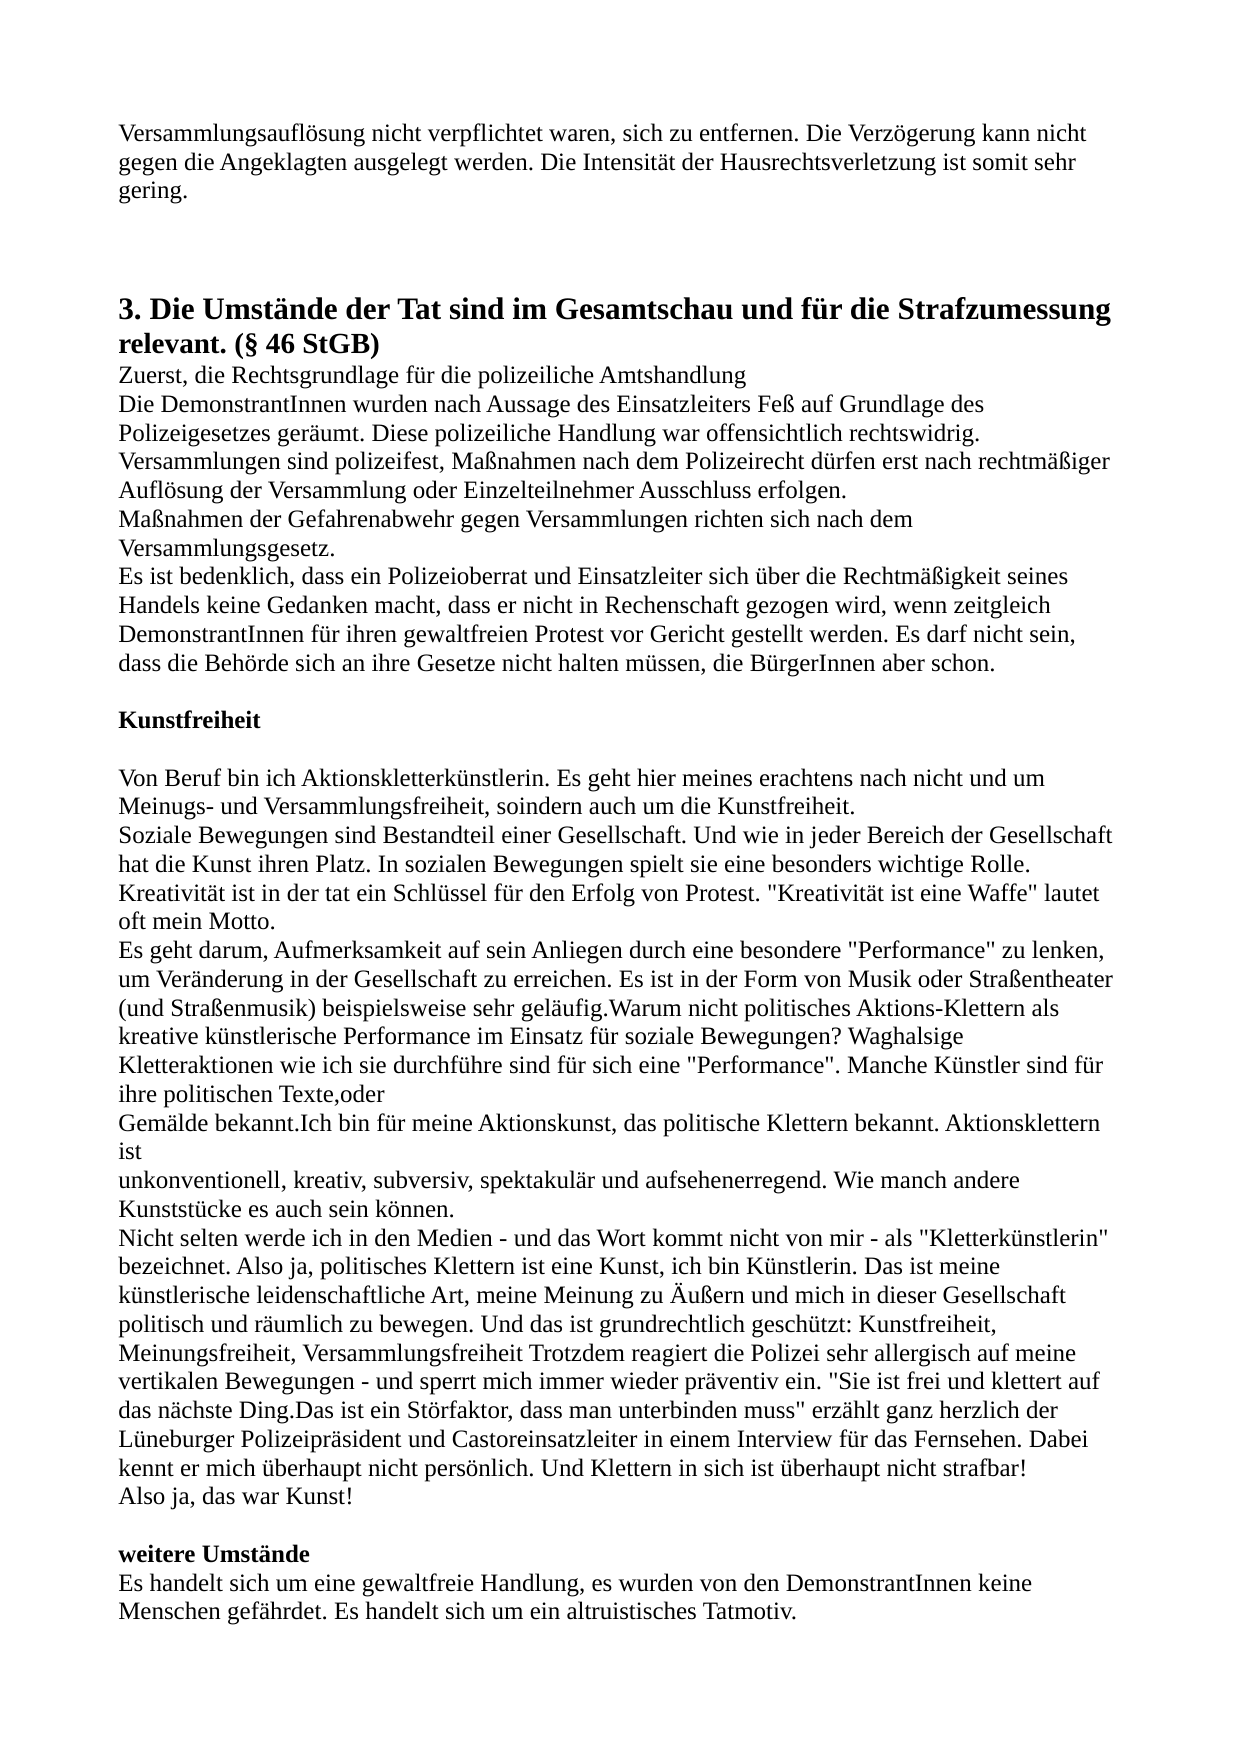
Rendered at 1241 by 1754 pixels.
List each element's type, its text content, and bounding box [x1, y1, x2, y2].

text bezeichnet. Also ja, politisches Klettern ist eine Kunst, ich bin Künstlerin. Das ist meine künstlerische leidenschaftliche Art, meine Meinung zu Äußern und mich in dieser Gesellschaft politisch und räumlich zu bewegen. Und das ist grundrechtlich geschützt: Kunstfreiheit, Meinungsfreiheit, Versammlungsfreiheit Trotzdem reagiert die Polizei sehr allergisch auf meine vertikalen Bewegungen - und sperrt mich immer wieder präventiv ein. "Sie ist frei und klettert auf das nächste Ding.Das ist ein Störfaktor, dass man unterbinden muss" erzählt ganz herzlich der Lüneburger Polizeipräsident und Castoreinsatzleiter in einem Interview für das Fernsehen. Dabei kennt er mich überhaupt nicht persönlich. Und Klettern in sich ist überhaupt nicht strafbar! [118, 1251, 1122, 1481]
text Es geht darum, Aufmerksamkeit auf sein Anliegen durch eine besondere "Performance" zu lenken, um Veränderung in der Gesellschaft zu erreichen. Es ist in der Form von Musik oder Straßentheater (und Straßenmusik) beispielsweise sehr geläufig.Warum nicht politisches Aktions-Klettern als kreative künstlerische Performance im Einsatz für soziale Bewegungen? Waghalsige Kletteraktionen wie ich sie durchführe sind für sich eine "Performance". Manche Künstler sind für ihre politischen Texte,oder [118, 935, 1122, 1108]
text relevant. (§ 46 StGB) [118, 327, 1122, 360]
text weitere Umstände [118, 1539, 1122, 1568]
text DemonstrantInnen für ihren gewaltfreien Protest vor Gericht gestellt werden. Es darf nicht sein, dass die Behörde sich an ihre Gesetze nicht halten müssen, die BürgerInnen aber schon. [118, 619, 1122, 676]
text 3. Die Umstände der Tat sind im Gesamtschau und für die Strafzumessung [118, 291, 1122, 327]
text Gemälde bekannt.Ich bin für meine Aktionskunst, das politische Klettern bekannt. Aktionsklettern ist [118, 1108, 1122, 1165]
text Kunstfreiheit [118, 705, 1122, 734]
text Handels keine Gedanken macht, dass er nicht in Rechenschaft gezogen wird, wenn zeitgleich [118, 590, 1122, 619]
text Soziale Bewegungen sind Bestandteil einer Gesellschaft. Und wie in jeder Bereich der Gesellschaft hat die Kunst ihren Platz. In sozialen Bewegungen spielt sie eine besonders wichtige Rolle. Kreativität ist in der tat ein Schlüssel für den Erfolg von Protest. "Kreativität ist eine Waffe" lautet oft mein Motto. [118, 820, 1122, 935]
text Also ja, das war Kunst! [118, 1481, 1122, 1510]
text Zuerst, die Rechtsgrundlage für die polizeiliche Amtshandlung [118, 360, 1122, 389]
text Kunststücke es auch sein können. [118, 1194, 1122, 1223]
text unkonventionell, kreativ, subversiv, spektakulär und aufsehenerregend. Wie manch andere [118, 1165, 1122, 1194]
text Die DemonstrantInnen wurden nach Aussage des Einsatzleiters Feß auf Grundlage des Polizeigesetzes geräumt. Diese polizeiliche Handlung war offensichtlich rechtswidrig. Versammlungen sind polizeifest, Maßnahmen nach dem Polizeirecht dürfen erst nach rechtmäßiger Auflösung der Versammlung oder Einzelteilnehmer Ausschluss erfolgen. [118, 389, 1122, 504]
text Es handelt sich um eine gewaltfreie Handlung, es wurden von den DemonstrantInnen keine Menschen gefährdet. Es handelt sich um ein altruistisches Tatmotiv. [118, 1568, 1122, 1625]
text Versammlungsauflösung nicht verpflichtet waren, sich zu entfernen. Die Verzögerung kann nicht gegen die Angeklagten ausgelegt werden. Die Intensität der Hausrechtsverletzung ist somit sehr gering. [118, 118, 1122, 204]
text Maßnahmen der Gefahrenabwehr gegen Versammlungen richten sich nach dem Versammlungsgesetz. [118, 504, 1122, 561]
text Es ist bedenklich, dass ein Polizeioberrat und Einsatzleiter sich über die Rechtmäßigkeit seines [118, 561, 1122, 590]
text Von Beruf bin ich Aktionskletterkünstlerin. Es geht hier meines erachtens nach nicht und um Meinugs- und Versammlungsfreiheit, soindern auch um die Kunstfreiheit. [118, 763, 1122, 820]
text Nicht selten werde ich in den Medien - und das Wort kommt nicht von mir - als "Kletterkünstlerin" [118, 1223, 1122, 1251]
